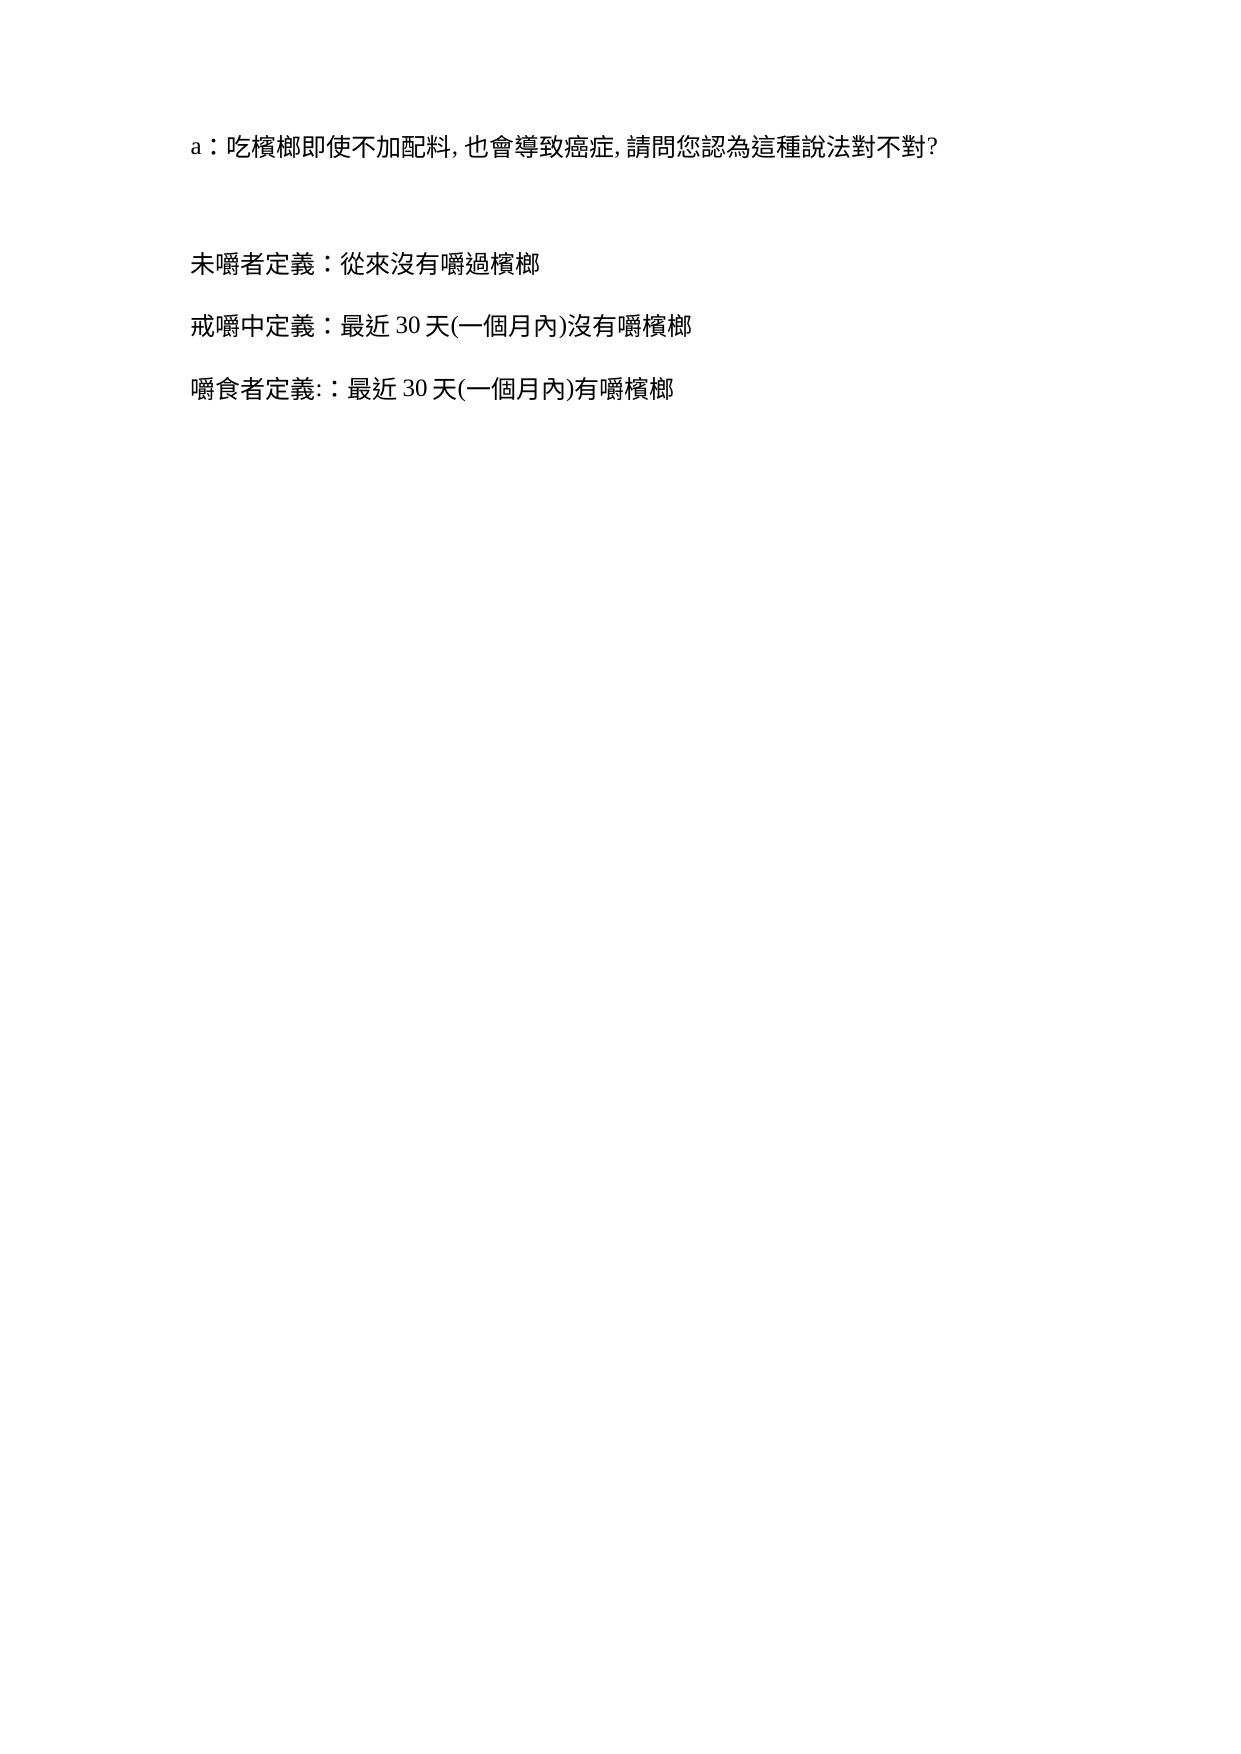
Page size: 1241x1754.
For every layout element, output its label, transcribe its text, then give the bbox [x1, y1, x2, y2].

table_cell a：吃檳榔即使不加配料, 也會導致癌症, 請問您認為這種說法對不對? [188, 96, 1083, 174]
table_cell [963, 283, 1083, 346]
table_cell [963, 346, 1083, 408]
table_cell [1083, 174, 1198, 283]
table_cell [942, 283, 963, 346]
table_cell [1083, 283, 1198, 346]
table_cell [942, 174, 963, 283]
table_cell 未嚼者定義：從來沒有嚼過檳榔 [188, 174, 827, 283]
table_cell 嚼食者定義:：最近30天(一個月內)有嚼檳榔 [188, 346, 963, 408]
table_cell [1083, 346, 1198, 408]
table_cell [827, 174, 942, 283]
table_cell [1083, 96, 1198, 174]
table_cell 戒嚼中定義：最近30天(一個月內)沒有嚼檳榔 [188, 283, 942, 346]
table_cell [963, 174, 1083, 283]
